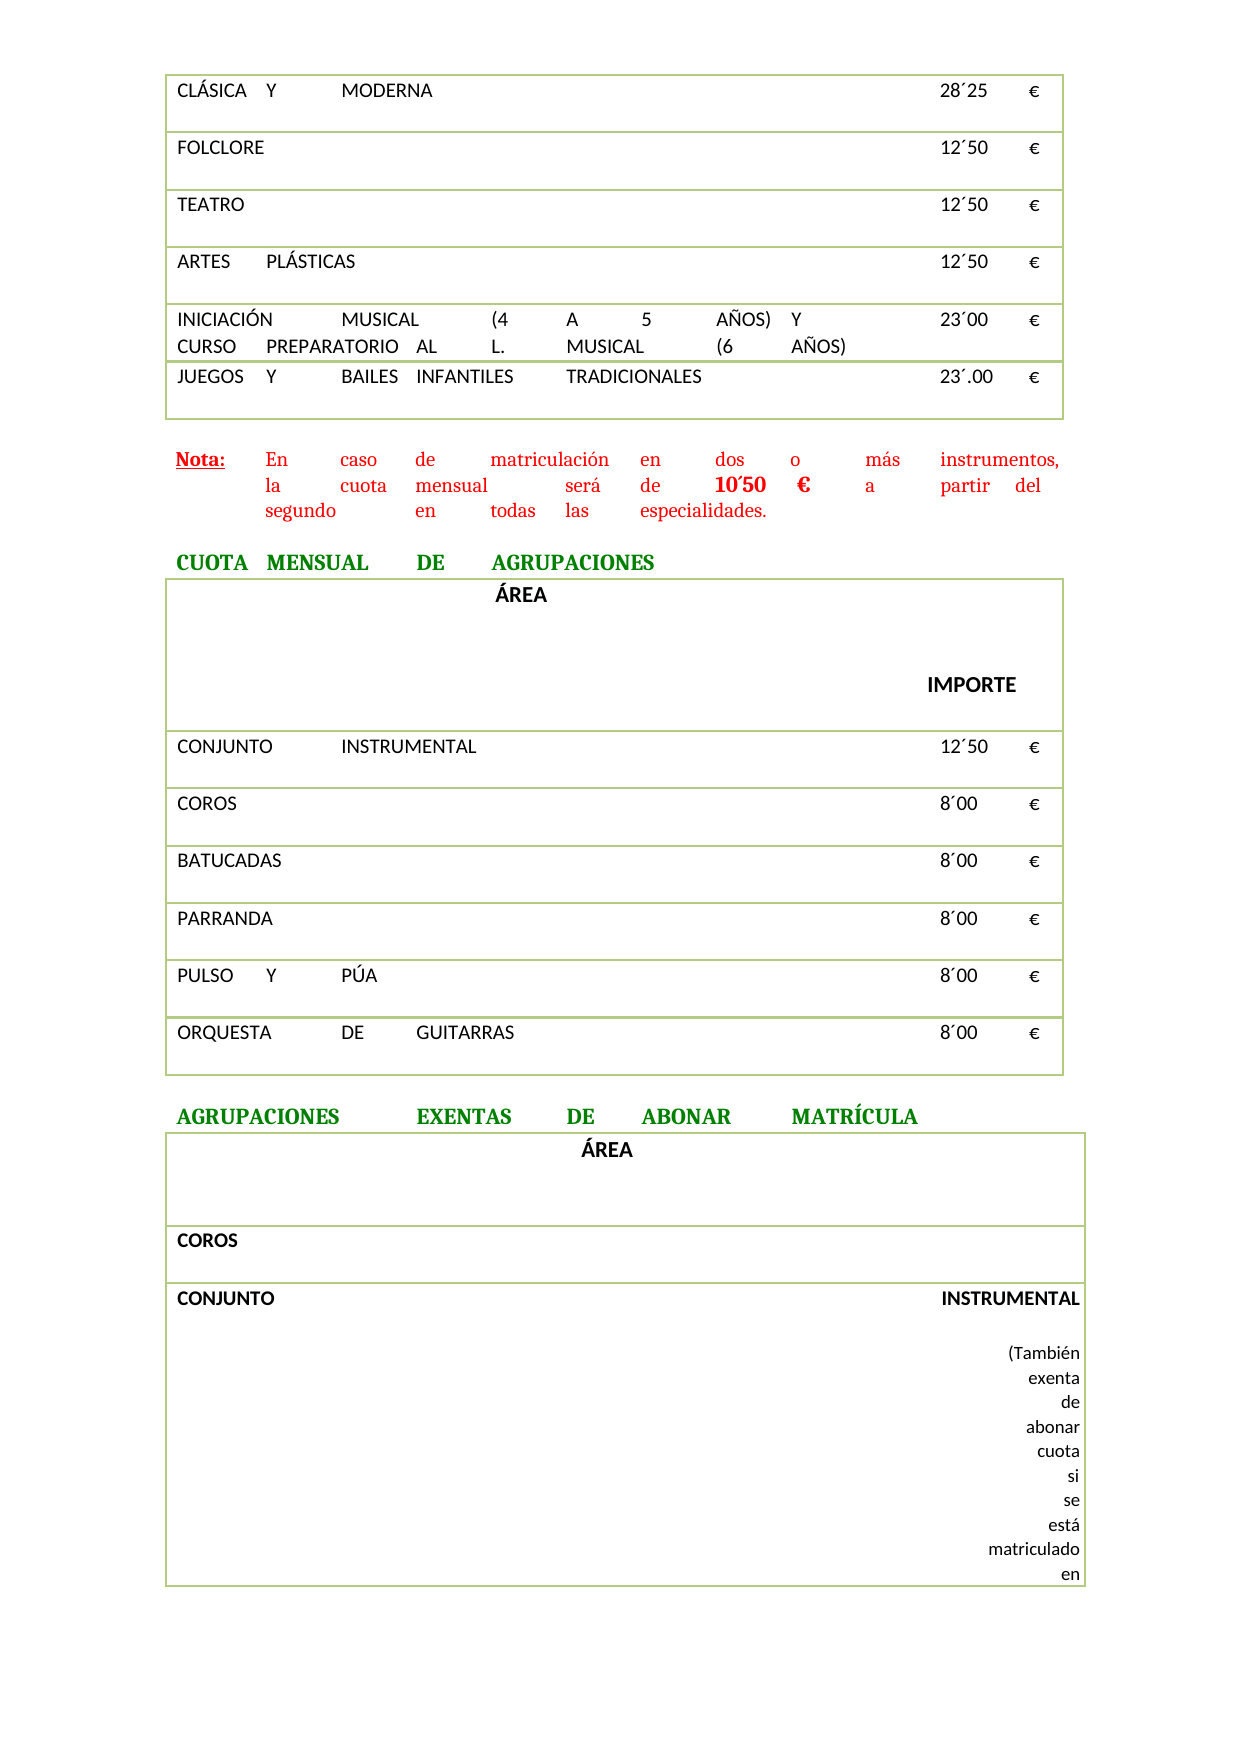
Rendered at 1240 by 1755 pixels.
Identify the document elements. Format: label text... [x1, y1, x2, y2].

table_cell 28´25 € [927, 76, 1062, 131]
table_cell 8´00 € [927, 789, 1062, 844]
table_cell INICIACIÓN MUSICAL (4 A 5 AÑOS) Y CURSO PREPARATORIO AL L. MUSICAL (6 AÑOS) [167, 305, 927, 360]
table_cell PULSO Y PÚA [167, 961, 927, 1016]
table_header ÁREA [167, 1134, 1084, 1224]
subtitle AGRUPACIONES EXENTAS DE ABONAR MATRÍCULA [176, 1104, 1067, 1130]
table_cell CONJUNTO INSTRUMENTAL [167, 732, 927, 787]
subtitle CUOTA MENSUAL DE AGRUPACIONES [176, 549, 1067, 576]
table_cell ORQUESTA DE GUITARRAS [167, 1019, 927, 1074]
table_cell CONJUNTO INSTRUMENTAL (También exenta de abonar cuota si se está matriculado en [167, 1284, 1084, 1585]
table_cell 8´00 € [927, 904, 1062, 959]
table_cell JUEGOS Y BAILES INFANTILES TRADICIONALES [167, 363, 927, 418]
text Nota: En caso de matriculación en dos o más instrumentos, la cuota mensual será de 10´50 € a partir del segundo en todas las especialidades. [175, 448, 1068, 523]
table_cell TEATRO [167, 191, 927, 246]
table_header IMPORTE [927, 580, 1062, 730]
table_cell 23´.00 € [927, 363, 1062, 418]
table_cell 23´00 € [927, 305, 1062, 360]
table_cell BATUCADAS [167, 847, 927, 902]
table_cell 8´00 € [927, 961, 1062, 1016]
table_header ÁREA [167, 580, 927, 730]
table_cell 12´50 € [927, 248, 1062, 303]
table_cell CLÁSICA Y MODERNA [167, 76, 927, 131]
table_cell 8´00 € [927, 1019, 1062, 1074]
table_cell PARRANDA [167, 904, 927, 959]
table_cell ARTES PLÁSTICAS [167, 248, 927, 303]
table_cell 12´50 € [927, 191, 1062, 246]
table_cell 12´50 € [927, 133, 1062, 188]
table_cell 12´50 € [927, 732, 1062, 787]
table_cell 8´00 € [927, 847, 1062, 902]
table_cell COROS [167, 1227, 1084, 1282]
table_cell FOLCLORE [167, 133, 927, 188]
table_cell COROS [167, 789, 927, 844]
